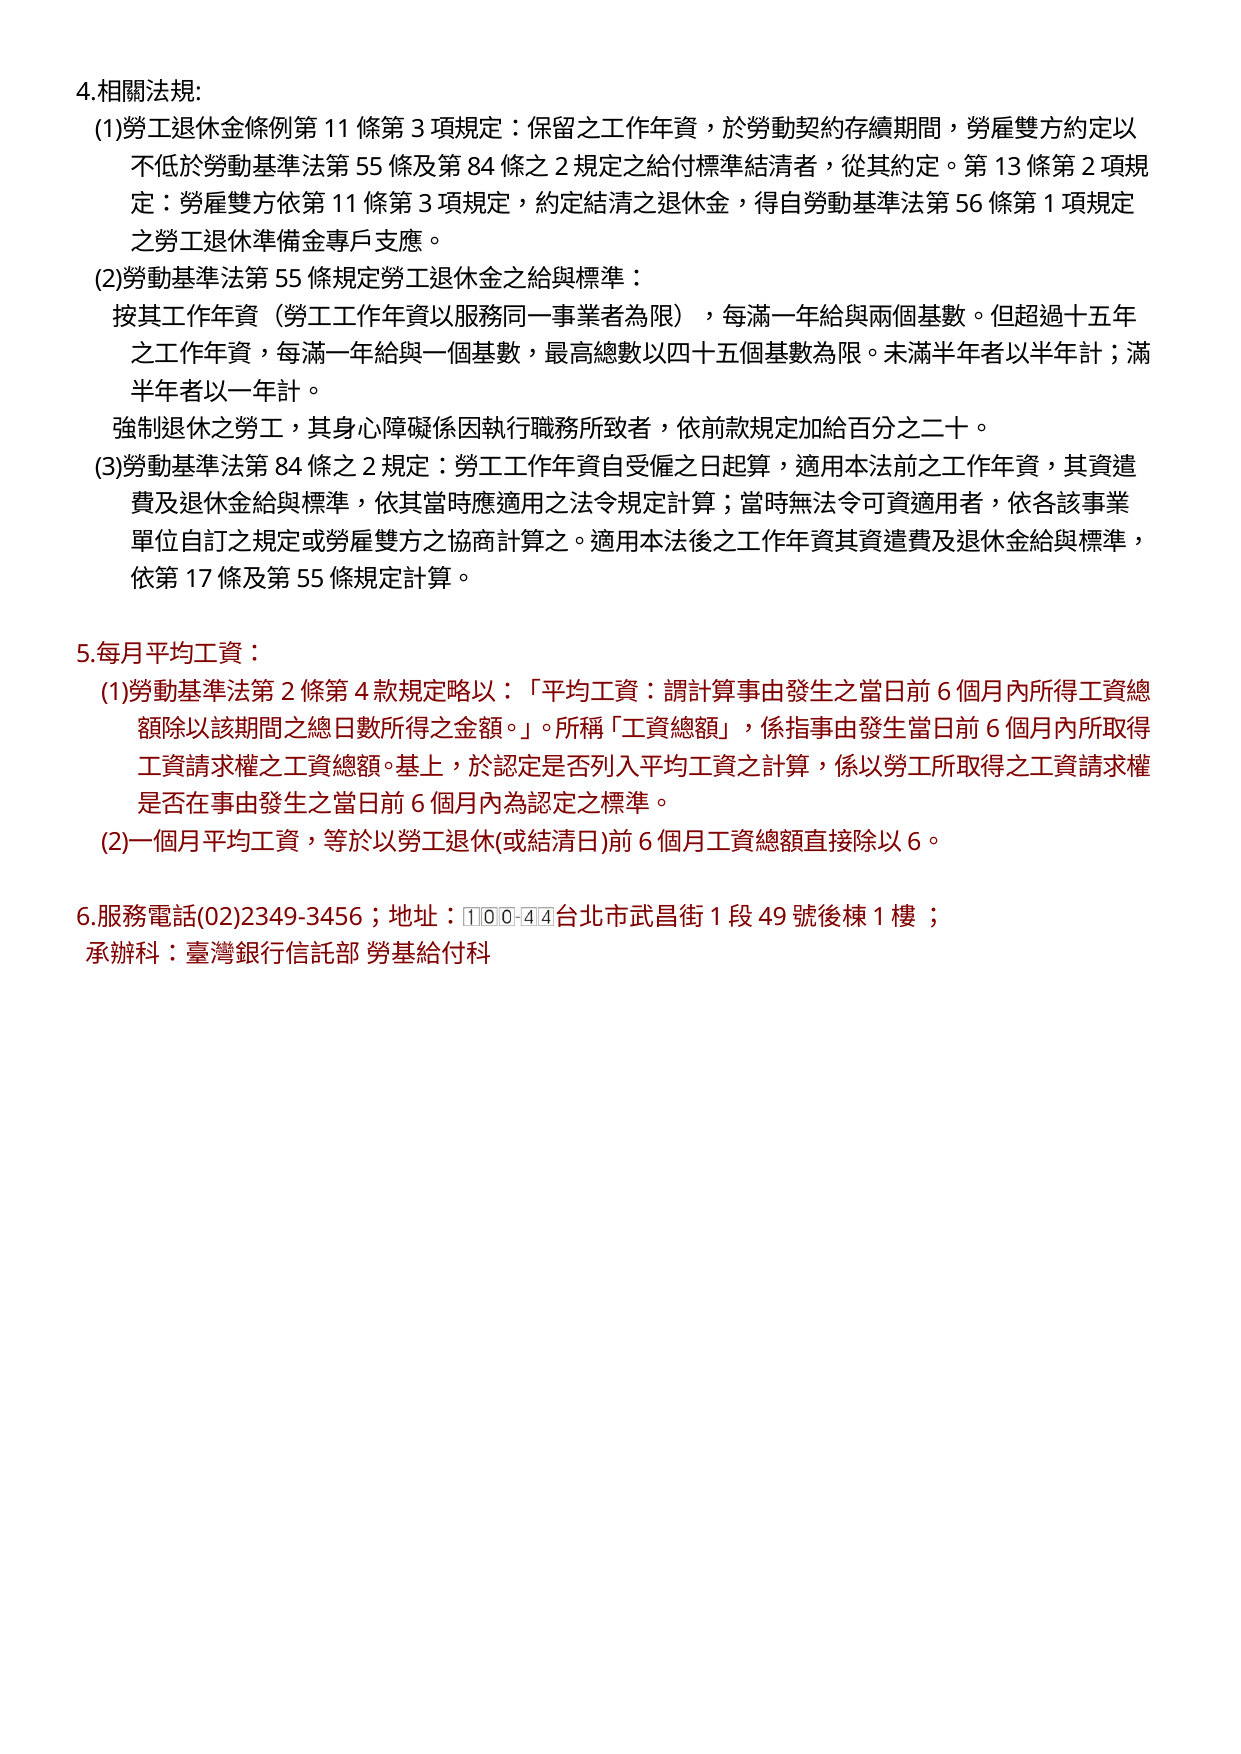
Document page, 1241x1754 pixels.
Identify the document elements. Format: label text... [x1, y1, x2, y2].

text (3)勞動基準法第84條之2規定：勞工工作年資自受僱之日起算，適用本法前之工作年資，其資遣費及退休金給與標準，依其當時應適用之法令規定計算；當時無法令可資適用者，依各該事業單位自訂之規定或勞雇雙方之協商計算之。適用本法後之工作年資其資遣費及退休金給與標準，依第17條及第55條規定計算。 [94, 446, 1152, 596]
text 承辦科：臺灣銀行信託部 勞基給付科 [79, 933, 1152, 971]
text (1)勞動基準法第2條第4款規定略以：「平均工資：謂計算事由發生之當日前6個月內所得工資總額除以該期間之總日數所得之金額。」。所稱「工資總額」，係指事由發生當日前6個月內所取得工資請求權之工資總額。基上，於認定是否列入平均工資之計算，係以勞工所取得之工資請求權是否在事由發生之當日前6個月內為認定之標準。 [101, 671, 1152, 821]
text (2)一個月平均工資，等於以勞工退休(或結清日)前6個月工資總額直接除以6。 [101, 821, 1152, 858]
text 6.服務電話(02)2349-3456；地址：台北市武昌街1段49號後棟1樓 ； [76, 896, 1152, 933]
text 4.相關法規: [76, 71, 1152, 108]
text (1)勞工退休金條例第11條第3項規定：保留之工作年資，於勞動契約存續期間，勞雇雙方約定以不低於勞動基準法第55條及第84條之2規定之給付標準結清者，從其約定。第13條第2項規定：勞雇雙方依第11條第3項規定，約定結清之退休金，得自勞動基準法第56條第1項規定之勞工退休準備金專戶支應。 [94, 108, 1152, 258]
text (2)勞動基準法第55條規定勞工退休金之給與標準： [94, 258, 1152, 296]
text 5.每月平均工資： [76, 633, 1152, 671]
text 強制退休之勞工，其身心障礙係因執行職務所致者，依前款規定加給百分之二十。 [94, 408, 1152, 446]
picture [463, 907, 554, 926]
text 按其工作年資（勞工工作年資以服務同一事業者為限），每滿一年給與兩個基數。但超過十五年之工作年資，每滿一年給與一個基數，最高總數以四十五個基數為限。未滿半年者以半年計；滿半年者以一年計。 [94, 296, 1152, 408]
